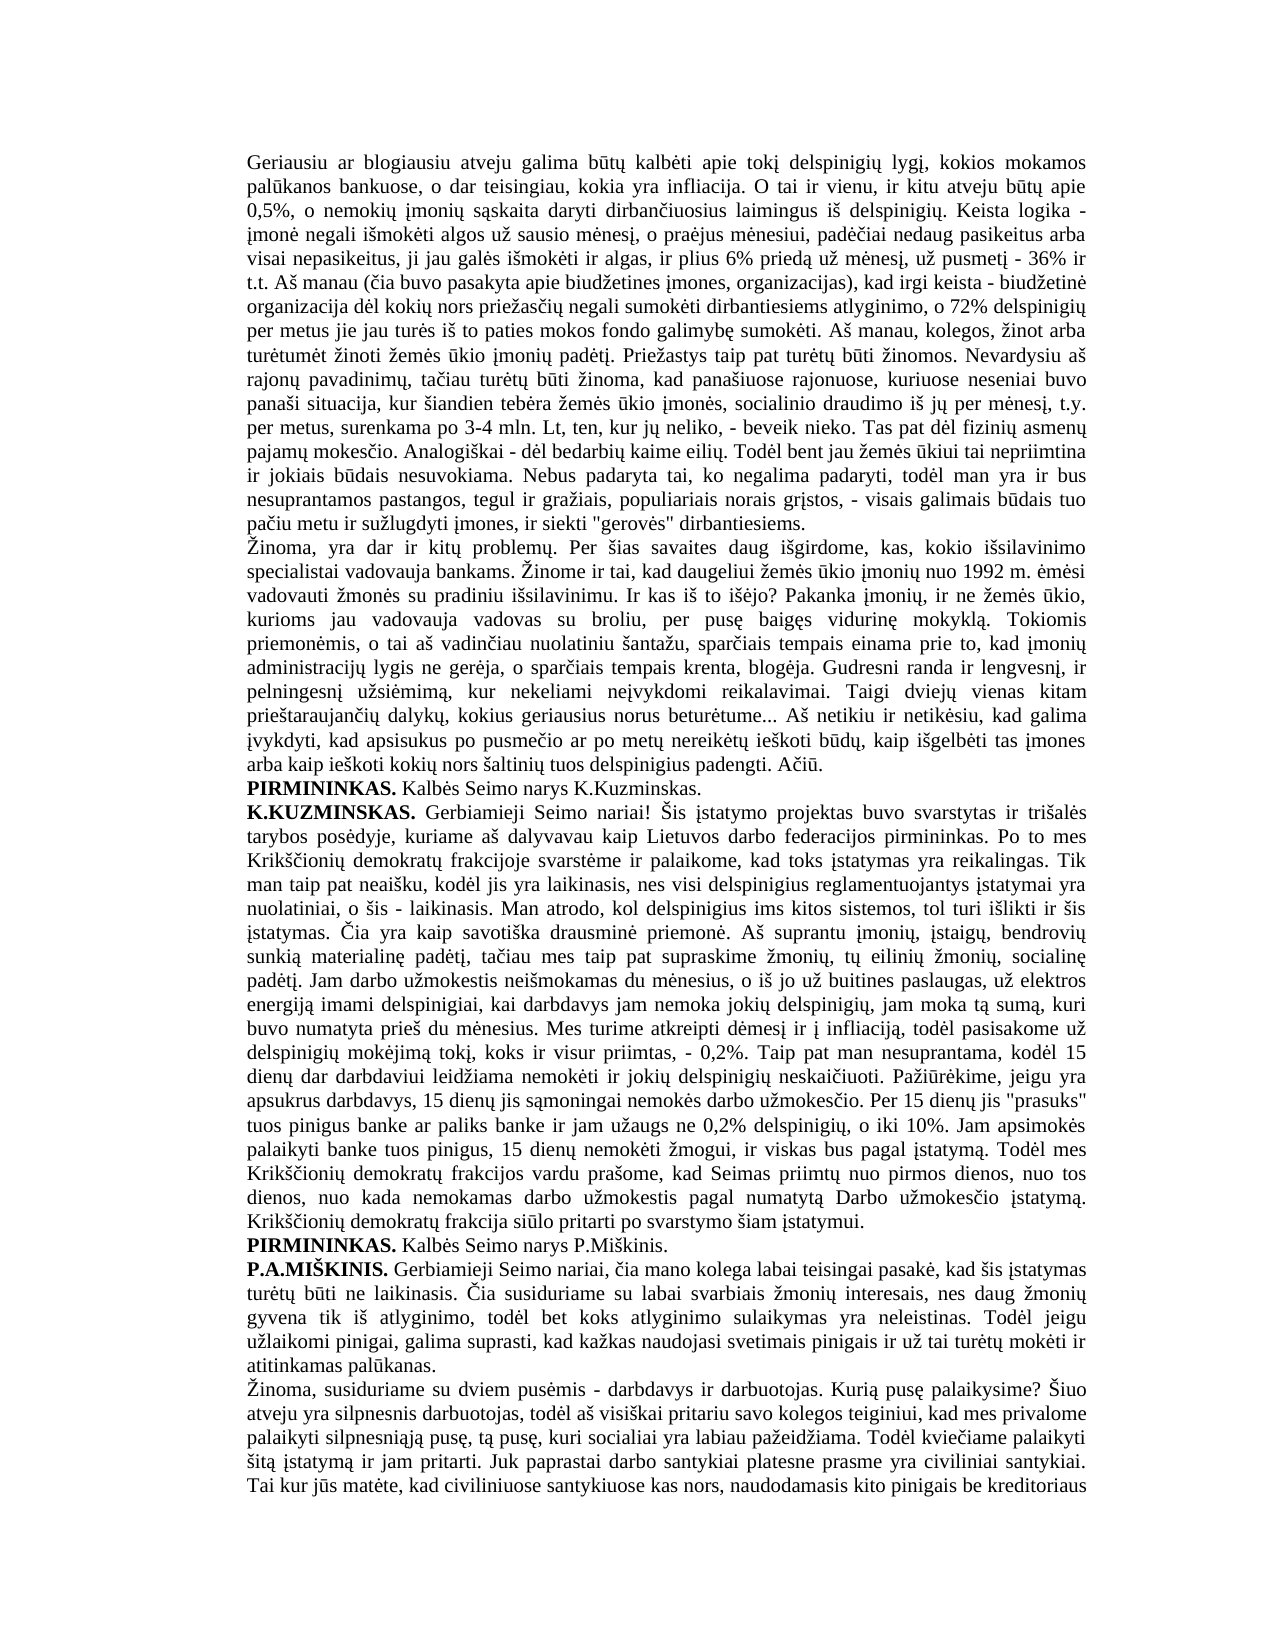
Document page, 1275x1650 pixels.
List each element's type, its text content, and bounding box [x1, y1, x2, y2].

text Žinoma, yra dar ir kitų problemų. Per šias savaites daug išgirdome, kas, kokio išsilavinimo specialistai vadovauja bankams. Žinome ir tai, kad daugeliui žemės ūkio įmonių nuo 1992 m. ėmėsi vadovauti žmonės su pradiniu išsilavinimu. Ir kas iš to išėjo? Pakanka įmonių, ir ne žemės ūkio, kurioms jau vadovauja vadovas su broliu, per pusę baigęs vidurinę mokyklą. Tokiomis priemonėmis, o tai aš vadinčiau nuolatiniu šantažu, sparčiais tempais einama prie to, kad įmonių administracijų lygis ne gerėja, o sparčiais tempais krenta, blogėja. Gudresni randa ir lengvesnį, ir pelningesnį užsiėmimą, kur nekeliami neįvykdomi reikalavimai. Taigi dviejų vienas kitam prieštaraujančių dalykų, kokius geriausius norus beturėtume... Aš netikiu ir netikėsiu, kad galima įvykdyti, kad apsisukus po pusmečio ar po metų nereikėtų ieškoti būdų, kaip išgelbėti tas įmones arba kaip ieškoti kokių nors šaltinių tuos delspinigius padengti. Ačiū. [247, 535, 1087, 776]
text Geriausiu ar blogiausiu atveju galima būtų kalbėti apie tokį delspinigių lygį, kokios mokamos palūkanos bankuose, o dar teisingiau, kokia yra infliacija. O tai ir vienu, ir kitu atveju būtų apie 0,5%, o nemokių įmonių sąskaita daryti dirbančiuosius laimingus iš delspinigių. Keista logika - įmonė negali išmokėti algos už sausio mėnesį, o praėjus mėnesiui, padėčiai nedaug pasikeitus arba visai nepasikeitus, ji jau galės išmokėti ir algas, ir plius 6% priedą už mėnesį, už pusmetį - 36% ir t.t. Aš manau (čia buvo pasakyta apie biudžetines įmones, organizacijas), kad irgi keista - biudžetinė organizacija dėl kokių nors priežasčių negali sumokėti dirbantiesiems atlyginimo, o 72% delspinigių per metus jie jau turės iš to paties mokos fondo galimybę sumokėti. Aš manau, kolegos, žinot arba turėtumėt žinoti žemės ūkio įmonių padėtį. Priežastys taip pat turėtų būti žinomos. Nevardysiu aš rajonų pavadinimų, tačiau turėtų būti žinoma, kad panašiuose rajonuose, kuriuose neseniai buvo panaši situacija, kur šiandien tebėra žemės ūkio įmonės, socialinio draudimo iš jų per mėnesį, t.y. per metus, surenkama po 3-4 mln. Lt, ten, kur jų neliko, - beveik nieko. Tas pat dėl fizinių asmenų pajamų mokesčio. Analogiškai - dėl bedarbių kaime eilių. Todėl bent jau žemės ūkiui tai nepriimtina ir jokiais būdais nesuvokiama. Nebus padaryta tai, ko negalima padaryti, todėl man yra ir bus nesuprantamos pastangos, tegul ir gražiais, populiariais norais grįstos, - visais galimais būdais tuo pačiu metu ir sužlugdyti įmones, ir siekti "gerovės" dirbantiesiems. [247, 150, 1087, 535]
text K.KUZMINSKAS. Gerbiamieji Seimo nariai! Šis įstatymo projektas buvo svarstytas ir trišalės tarybos posėdyje, kuriame aš dalyvavau kaip Lietuvos darbo federacijos pirmininkas. Po to mes Krikščionių demokratų frakcijoje svarstėme ir palaikome, kad toks įstatymas yra reikalingas. Tik man taip pat neaišku, kodėl jis yra laikinasis, nes visi delspinigius reglamentuojantys įstatymai yra nuolatiniai, o šis - laikinasis. Man atrodo, kol delspinigius ims kitos sistemos, tol turi išlikti ir šis įstatymas. Čia yra kaip savotiška drausminė priemonė. Aš suprantu įmonių, įstaigų, bendrovių sunkią materialinę padėtį, tačiau mes taip pat supraskime žmonių, tų eilinių žmonių, socialinę padėtį. Jam darbo užmokestis neišmokamas du mėnesius, o iš jo už buitines paslaugas, už elektros energiją imami delspinigiai, kai darbdavys jam nemoka jokių delspinigių, jam moka tą sumą, kuri buvo numatyta prieš du mėnesius. Mes turime atkreipti dėmesį ir į infliaciją, todėl pasisakome už delspinigių mokėjimą tokį, koks ir visur priimtas, - 0,2%. Taip pat man nesuprantama, kodėl 15 dienų dar darbdaviui leidžiama nemokėti ir jokių delspinigių neskaičiuoti. Pažiūrėkime, jeigu yra apsukrus darbdavys, 15 dienų jis sąmoningai nemokės darbo užmokesčio. Per 15 dienų jis "prasuks" tuos pinigus banke ar paliks banke ir jam užaugs ne 0,2% delspinigių, o iki 10%. Jam apsimokės palaikyti banke tuos pinigus, 15 dienų nemokėti žmogui, ir viskas bus pagal įstatymą. Todėl mes Krikščionių demokratų frakcijos vardu prašome, kad Seimas priimtų nuo pirmos dienos, nuo tos dienos, nuo kada nemokamas darbo užmokestis pagal numatytą Darbo užmokesčio įstatymą. Krikščionių demokratų frakcija siūlo pritarti po svarstymo šiam įstatymui. [247, 800, 1087, 1233]
text Žinoma, susiduriame su dviem pusėmis - darbdavys ir darbuotojas. Kurią pusę palaikysime? Šiuo atveju yra silpnesnis darbuotojas, todėl aš visiškai pritariu savo kolegos teiginiui, kad mes privalome palaikyti silpnesniąją pusę, tą pusę, kuri socialiai yra labiau pažeidžiama. Todėl kviečiame palaikyti šitą įstatymą ir jam pritarti. Juk paprastai darbo santykiai platesne prasme yra civiliniai santykiai. Tai kur jūs matėte, kad civiliniuose santykiuose kas nors, naudodamasis kito pinigais be kreditoriaus [247, 1377, 1087, 1497]
text PIRMININKAS. Kalbės Seimo narys K.Kuzminskas. [247, 776, 1087, 800]
text P.A.MIŠKINIS. Gerbiamieji Seimo nariai, čia mano kolega labai teisingai pasakė, kad šis įstatymas turėtų būti ne laikinasis. Čia susiduriame su labai svarbiais žmonių interesais, nes daug žmonių gyvena tik iš atlyginimo, todėl bet koks atlyginimo sulaikymas yra neleistinas. Todėl jeigu užlaikomi pinigai, galima suprasti, kad kažkas naudojasi svetimais pinigais ir už tai turėtų mokėti ir atitinkamas palūkanas. [247, 1257, 1087, 1377]
text PIRMININKAS. Kalbės Seimo narys P.Miškinis. [247, 1233, 1087, 1257]
